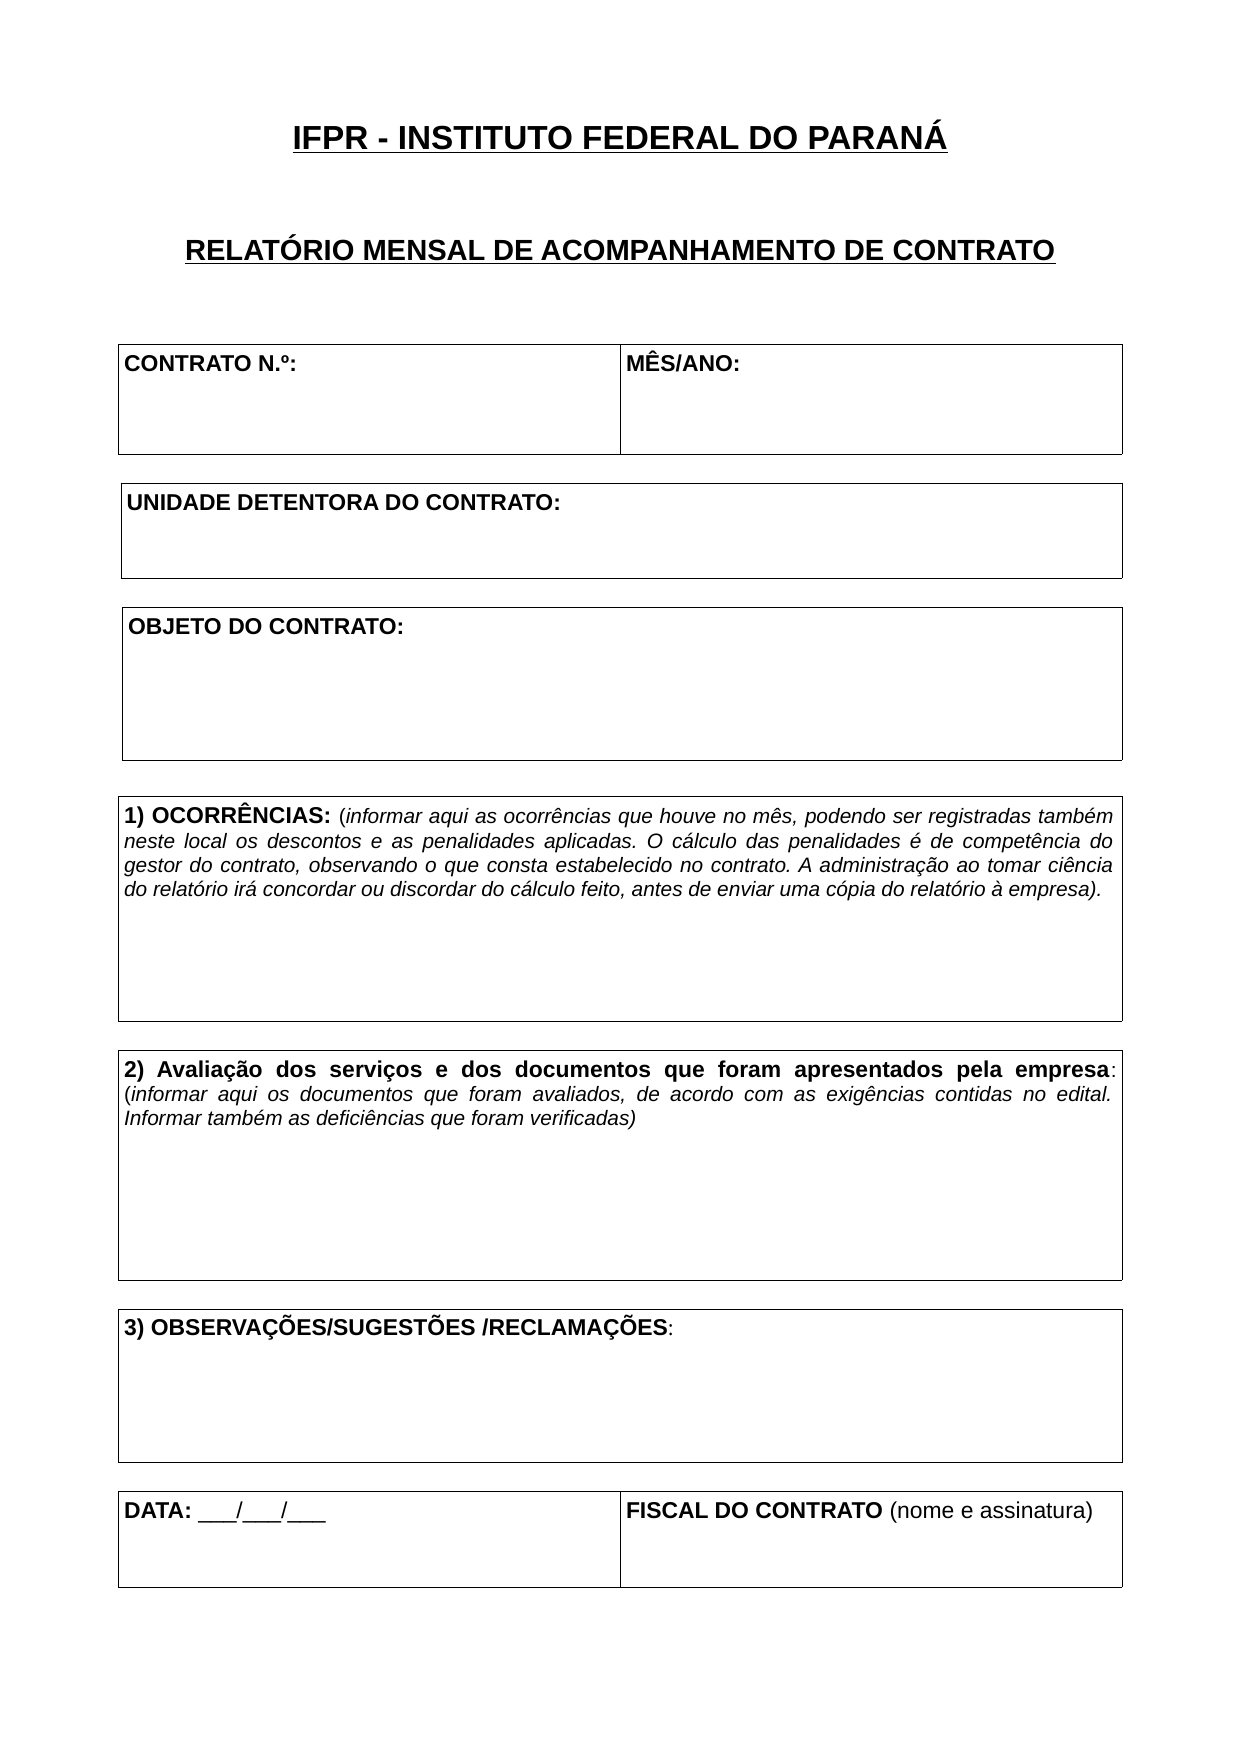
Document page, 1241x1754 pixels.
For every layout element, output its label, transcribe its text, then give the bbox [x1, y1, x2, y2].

table_header UNIDADE DETENTORA DO CONTRATO: [122, 484, 1122, 578]
table_header FISCAL DO CONTRATO (nome e assinatura) [621, 1492, 1122, 1587]
table_header 2) Avaliação dos serviços e dos documentos que foram apresentados pela empresa: (informar aqui os documentos que foram avaliados, de acordo com as exigências contidas no edital. Informar também as deficiências que foram verificadas) [119, 1051, 1122, 1279]
table_header OBJETO DO CONTRATO: [123, 608, 1122, 760]
table_header 3) OBSERVAÇÕES/SUGESTÕES /RECLAMAÇÕES: [119, 1310, 1122, 1462]
text RELATÓRIO MENSAL DE ACOMPANHAMENTO DE CONTRATO [118, 233, 1122, 267]
table_header DATA: ___/___/___ [119, 1492, 620, 1587]
table_header CONTRATO N.º: [119, 345, 620, 454]
text IFPR - INSTITUTO FEDERAL DO PARANÁ [118, 118, 1122, 157]
table_header MÊS/ANO: [621, 345, 1122, 454]
table_header 1) OCORRÊNCIAS: (informar aqui as ocorrências que houve no mês, podendo ser registradas também neste local os descontos e as penalidades aplicadas. O cálculo das penalidades é de competência do gestor do contrato, observando o que consta estabelecido no contrato. A administração ao tomar ciência do relatório irá concordar ou discordar do cálculo feito, antes de enviar uma cópia do relatório à empresa). [119, 797, 1122, 1021]
